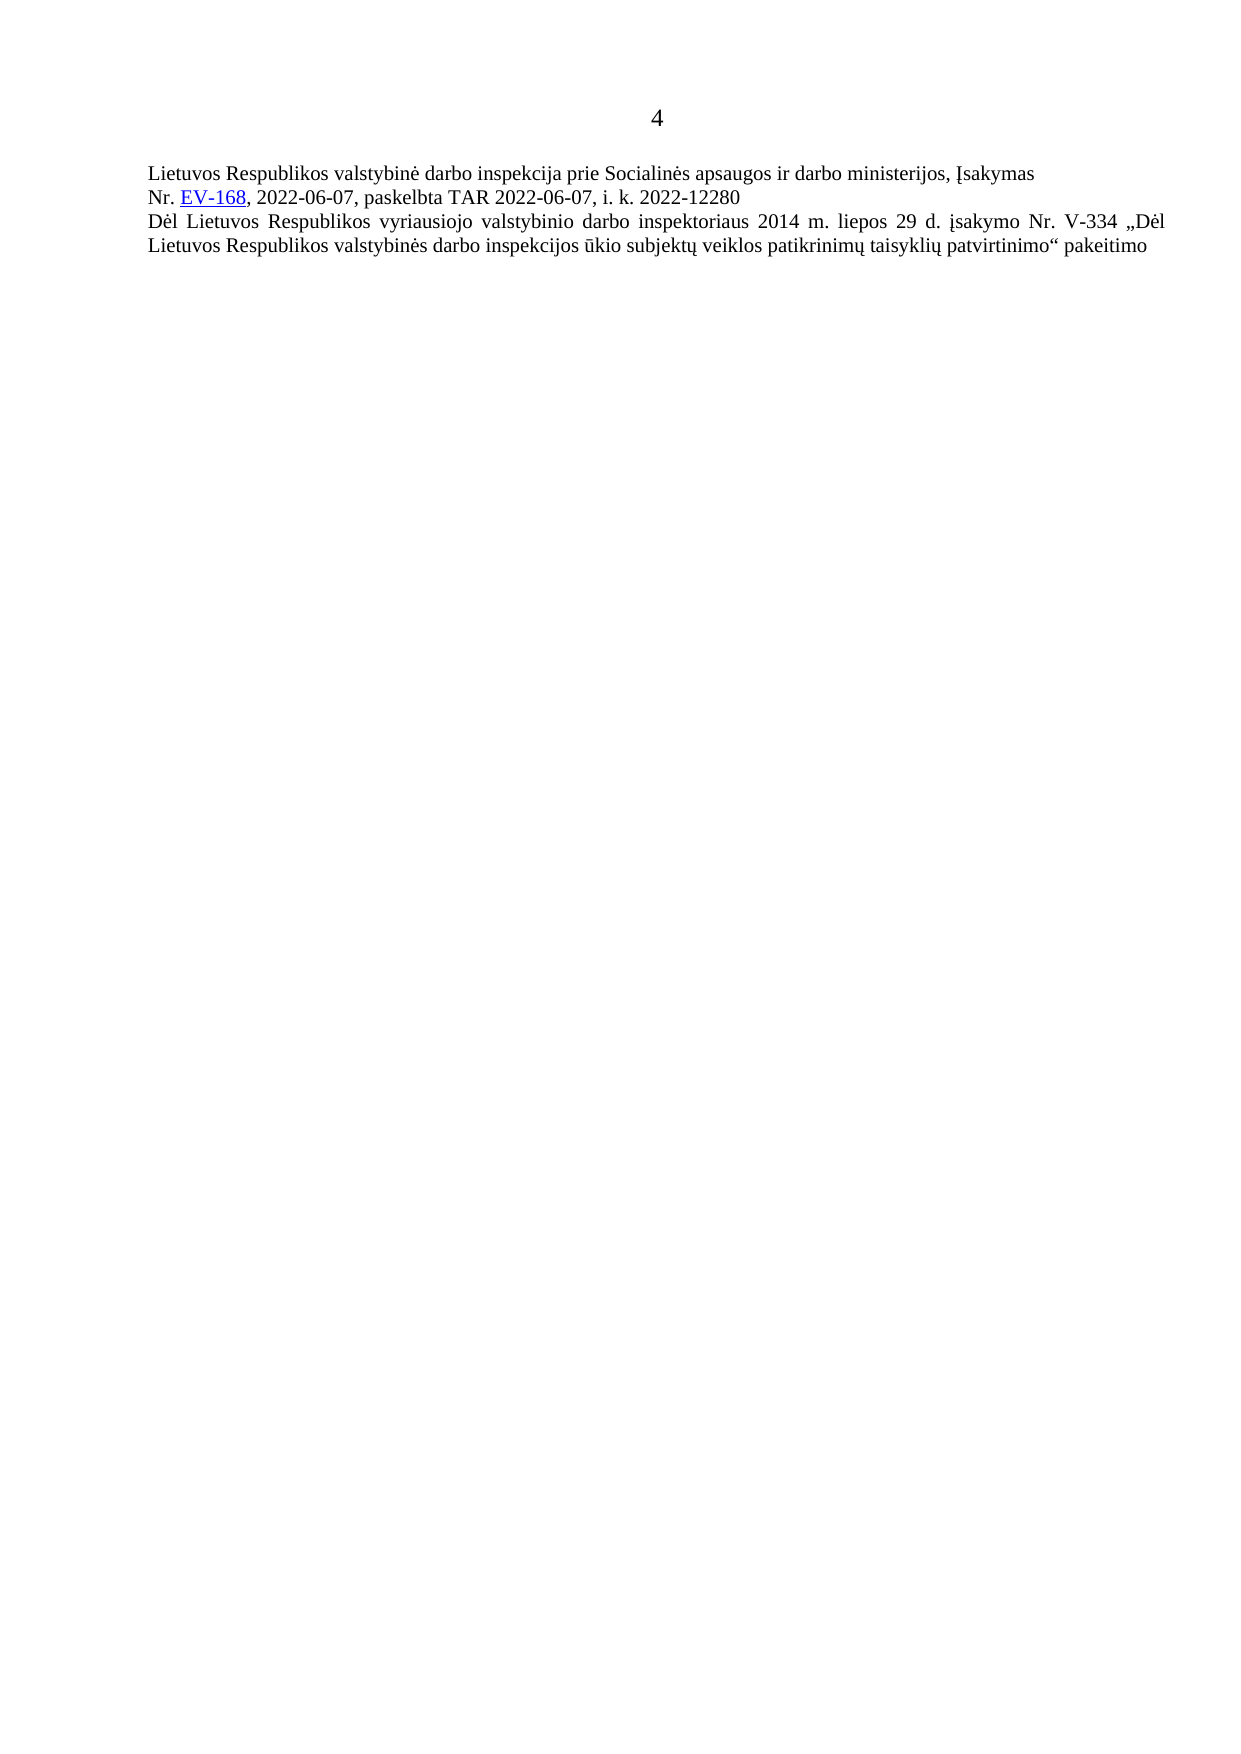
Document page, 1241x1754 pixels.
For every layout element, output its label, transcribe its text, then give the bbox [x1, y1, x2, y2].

text Nr. EV-168, 2022-06-07, paskelbta TAR 2022-06-07, i. k. 2022-12280 [148, 185, 1166, 209]
text Dėl Lietuvos Respublikos vyriausiojo valstybinio darbo inspektoriaus 2014 m. liepos 29 d. įsakymo Nr. V-334 „Dėl Lietuvos Respublikos valstybinės darbo inspekcijos ūkio subjektų veiklos patikrinimų taisyklių patvirtinimo“ pakeitimo [148, 209, 1166, 257]
text Lietuvos Respublikos valstybinė darbo inspekcija prie Socialinės apsaugos ir darbo ministerijos, Įsakymas [148, 161, 1166, 185]
